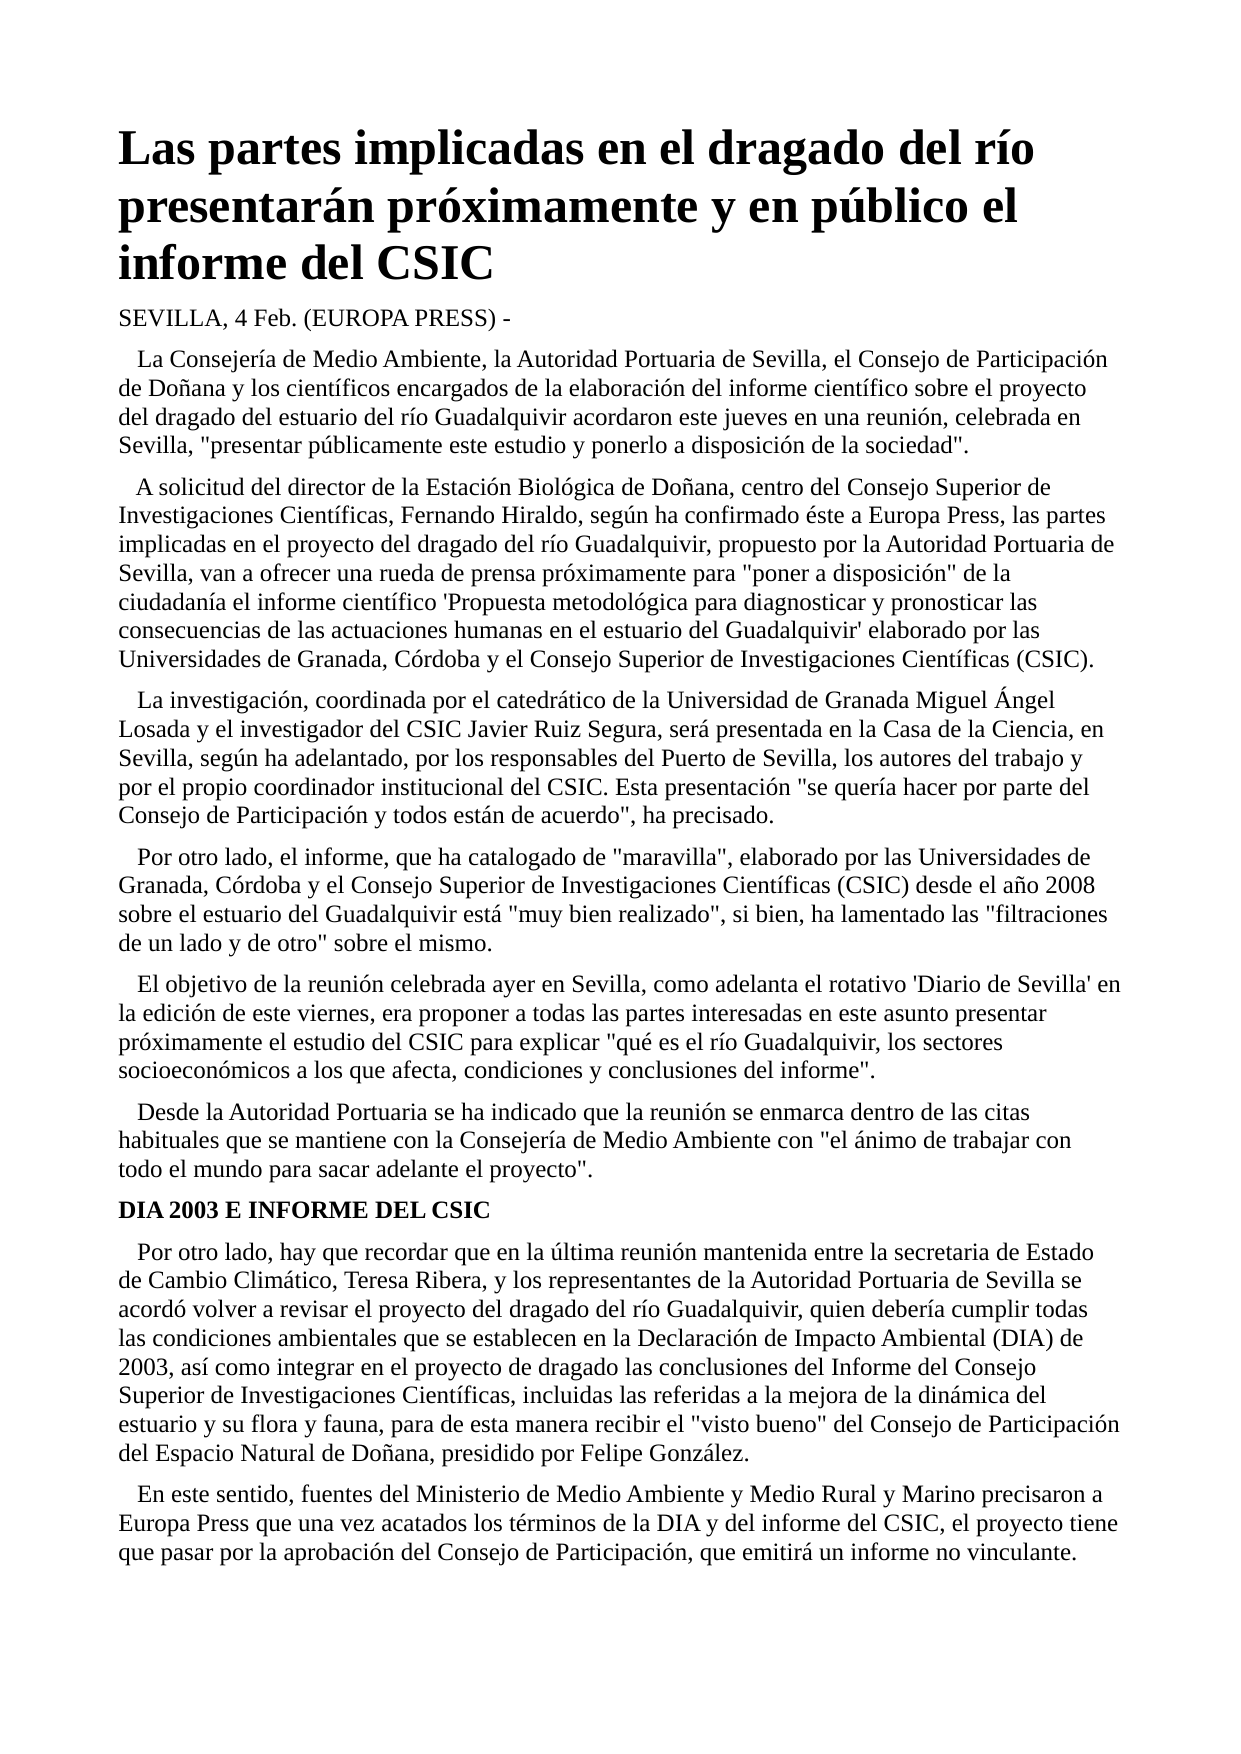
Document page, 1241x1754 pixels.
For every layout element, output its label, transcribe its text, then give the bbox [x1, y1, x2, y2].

text Por otro lado, hay que recordar que en la última reunión mantenida entre la secretaria de Estado de Cambio Climático, Teresa Ribera, y los representantes de la Autoridad Portuaria de Sevilla se acordó volver a revisar el proyecto del dragado del río Guadalquivir, quien debería cumplir todas las condiciones ambientales que se establecen en la Declaración de Impacto Ambiental (DIA) de 2003, así como integrar en el proyecto de dragado las conclusiones del Informe del Consejo Superior de Investigaciones Científicas, incluidas las referidas a la mejora de la dinámica del estuario y su flora y fauna, para de esta manera recibir el "visto bueno" del Consejo de Participación del Espacio Natural de Doñana, presidido por Felipe González. [118, 1237, 1122, 1467]
text A solicitud del director de la Estación Biológica de Doñana, centro del Consejo Superior de Investigaciones Científicas, Fernando Hiraldo, según ha confirmado éste a Europa Press, las partes implicadas en el proyecto del dragado del río Guadalquivir, propuesto por la Autoridad Portuaria de Sevilla, van a ofrecer una rueda de prensa próximamente para "poner a disposición" de la ciudadanía el informe científico 'Propuesta metodológica para diagnosticar y pronosticar las consecuencias de las actuaciones humanas en el estuario del Guadalquivir' elaborado por las Universidades de Granada, Córdoba y el Consejo Superior de Investigaciones Científicas (CSIC). [118, 472, 1122, 673]
text DIA 2003 E INFORME DEL CSIC [118, 1196, 1122, 1224]
text En este sentido, fuentes del Ministerio de Medio Ambiente y Medio Rural y Marino precisaron a Europa Press que una vez acatados los términos de la DIA y del informe del CSIC, el proyecto tiene que pasar por la aprobación del Consejo de Participación, que emitirá un informe no vinculante. [118, 1479, 1122, 1566]
text El objetivo de la reunión celebrada ayer en Sevilla, como adelanta el rotativo 'Diario de Sevilla' en la edición de este viernes, era proponer a todas las partes interesadas en este asunto presentar próximamente el estudio del CSIC para explicar "qué es el río Guadalquivir, los sectores socioeconómicos a los que afecta, condiciones y conclusiones del informe". [118, 969, 1122, 1084]
text Desde la Autoridad Portuaria se ha indicado que la reunión se enmarca dentro de las citas habituales que se mantiene con la Consejería de Medio Ambiente con "el ánimo de trabajar con todo el mundo para sacar adelante el proyecto". [118, 1097, 1122, 1183]
subtitle Las partes implicadas en el dragado del río presentarán próximamente y en público el informe del CSIC [118, 118, 1122, 291]
text La investigación, coordinada por el catedrático de la Universidad de Granada Miguel Ángel Losada y el investigador del CSIC Javier Ruiz Segura, será presentada en la Casa de la Ciencia, en Sevilla, según ha adelantado, por los responsables del Puerto de Sevilla, los autores del trabajo y por el propio coordinador institucional del CSIC. Esta presentación "se quería hacer por parte del Consejo de Participación y todos están de acuerdo", ha precisado. [118, 686, 1122, 829]
text Por otro lado, el informe, que ha catalogado de "maravilla", elaborado por las Universidades de Granada, Córdoba y el Consejo Superior de Investigaciones Científicas (CSIC) desde el año 2008 sobre el estuario del Guadalquivir está "muy bien realizado", si bien, ha lamentado las "filtraciones de un lado y de otro" sobre el mismo. [118, 842, 1122, 957]
text La Consejería de Medio Ambiente, la Autoridad Portuaria de Sevilla, el Consejo de Participación de Doñana y los científicos encargados de la elaboración del informe científico sobre el proyecto del dragado del estuario del río Guadalquivir acordaron este jueves en una reunión, celebrada en Sevilla, "presentar públicamente este estudio y ponerlo a disposición de la sociedad". [118, 344, 1122, 459]
text SEVILLA, 4 Feb. (EUROPA PRESS) - [118, 303, 1122, 332]
